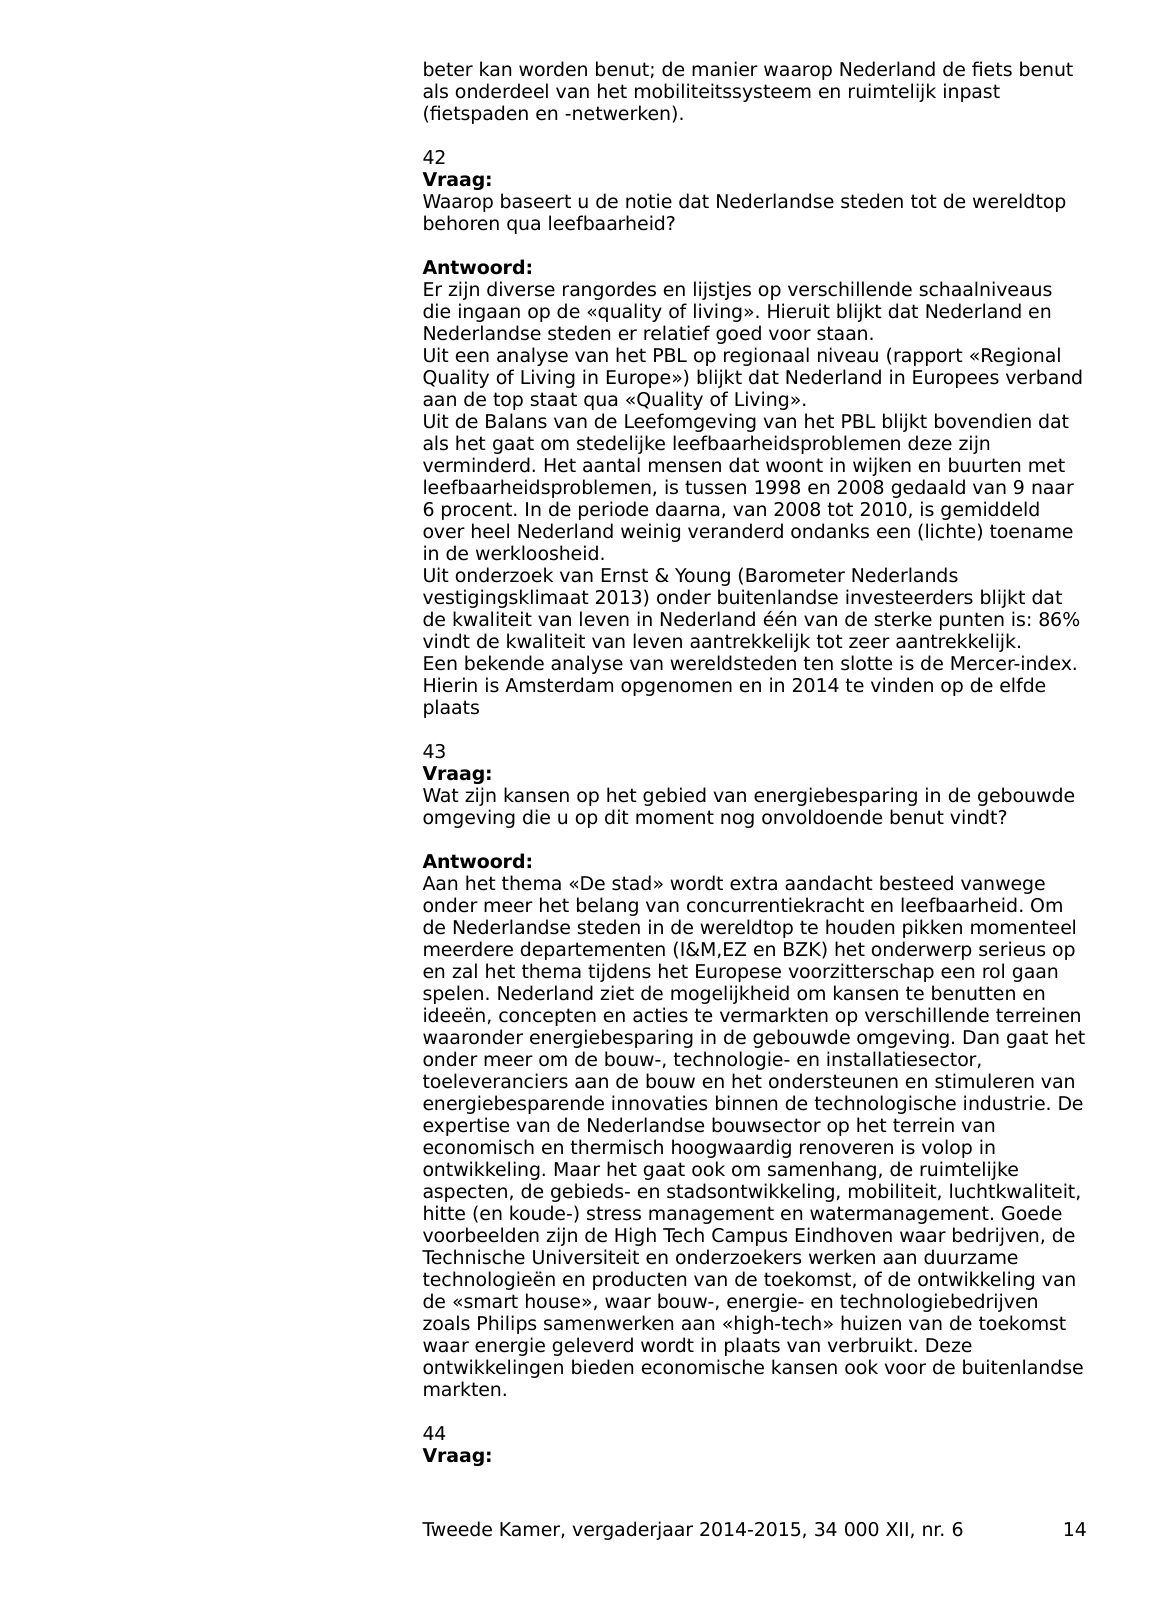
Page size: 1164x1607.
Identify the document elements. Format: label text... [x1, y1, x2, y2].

text Antwoord: [422, 257, 1087, 279]
text Antwoord: [422, 851, 1087, 873]
text Aan het thema «De stad» wordt extra aandacht besteed vanwege onder meer het belang van concurrentiekracht en leefbaarheid. Om de Nederlandse steden in de wereldtop te houden pikken momenteel meerdere departementen (I&M,EZ en BZK) het onderwerp serieus op en zal het thema tijdens het Europese voorzitterschap een rol gaan spelen. Nederland ziet de mogelijkheid om kansen te benutten en ideeën, concepten en acties te vermarkten op verschillende terreinen waaronder energiebesparing in de gebouwde omgeving. Dan gaat het onder meer om de bouw-, technologie- en installatiesector, toeleveranciers aan de bouw en het ondersteunen en stimuleren van energiebesparende innovaties binnen de technologische industrie. De expertise van de Nederlandse bouwsector op het terrein van economisch en thermisch hoogwaardig renoveren is volop in ontwikkeling. Maar het gaat ook om samenhang, de ruimtelijke aspecten, de gebieds- en stadsontwikkeling, mobiliteit, luchtkwaliteit, hitte (en koude-) stress management en watermanagement. Goede voorbeelden zijn de High Tech Campus Eindhoven waar bedrijven, de Technische Universiteit en onderzoekers werken aan duurzame technologieën en producten van de toekomst, of de ontwikkeling van de «smart house», waar bouw-, energie- en technologiebedrijven zoals Philips samenwerken aan «high-tech» huizen van de toekomst waar energie geleverd wordt in plaats van verbruikt. Deze ontwikkelingen bieden economische kansen ook voor de buitenlandse markten. [422, 873, 1087, 1401]
text Uit onderzoek van Ernst & Young (Barometer Nederlands vestigingsklimaat 2013) onder buitenlandse investeerders blijkt dat de kwaliteit van leven in Nederland één van de sterke punten is: 86% vindt de kwaliteit van leven aantrekkelijk tot zeer aantrekkelijk. [422, 565, 1087, 653]
text Een bekende analyse van wereldsteden ten slotte is de Mercer-index. Hierin is Amsterdam opgenomen en in 2014 te vinden op de elfde plaats [422, 653, 1087, 719]
text Vraag: [422, 1445, 1087, 1467]
text 44 [422, 1423, 1087, 1445]
text Wat zijn kansen op het gebied van energiebesparing in de gebouwde omgeving die u op dit moment nog onvoldoende benut vindt? [422, 785, 1087, 829]
text Uit een analyse van het PBL op regionaal niveau (rapport «Regional Quality of Living in Europe») blijkt dat Nederland in Europees verband aan de top staat qua «Quality of Living». [422, 345, 1087, 411]
text Er zijn diverse rangordes en lijstjes op verschillende schaalniveaus die ingaan op de «quality of living». Hieruit blijkt dat Nederland en Nederlandse steden er relatief goed voor staan. [422, 279, 1087, 345]
text 42 [422, 147, 1087, 169]
text Waarop baseert u de notie dat Nederlandse steden tot de wereldtop behoren qua leefbaarheid? [422, 191, 1087, 235]
text beter kan worden benut; de manier waarop Nederland de fiets benut als onderdeel van het mobiliteitssysteem en ruimtelijk inpast (fietspaden en -netwerken). [422, 59, 1087, 125]
text Vraag: [422, 169, 1087, 191]
text Vraag: [422, 763, 1087, 785]
text 43 [422, 741, 1087, 763]
text Uit de Balans van de Leefomgeving van het PBL blijkt bovendien dat als het gaat om stedelijke leefbaarheidsproblemen deze zijn verminderd. Het aantal mensen dat woont in wijken en buurten met leefbaarheidsproblemen, is tussen 1998 en 2008 gedaald van 9 naar 6 procent. In de periode daarna, van 2008 tot 2010, is gemiddeld over heel Nederland weinig veranderd ondanks een (lichte) toename in de werkloosheid. [422, 411, 1087, 565]
